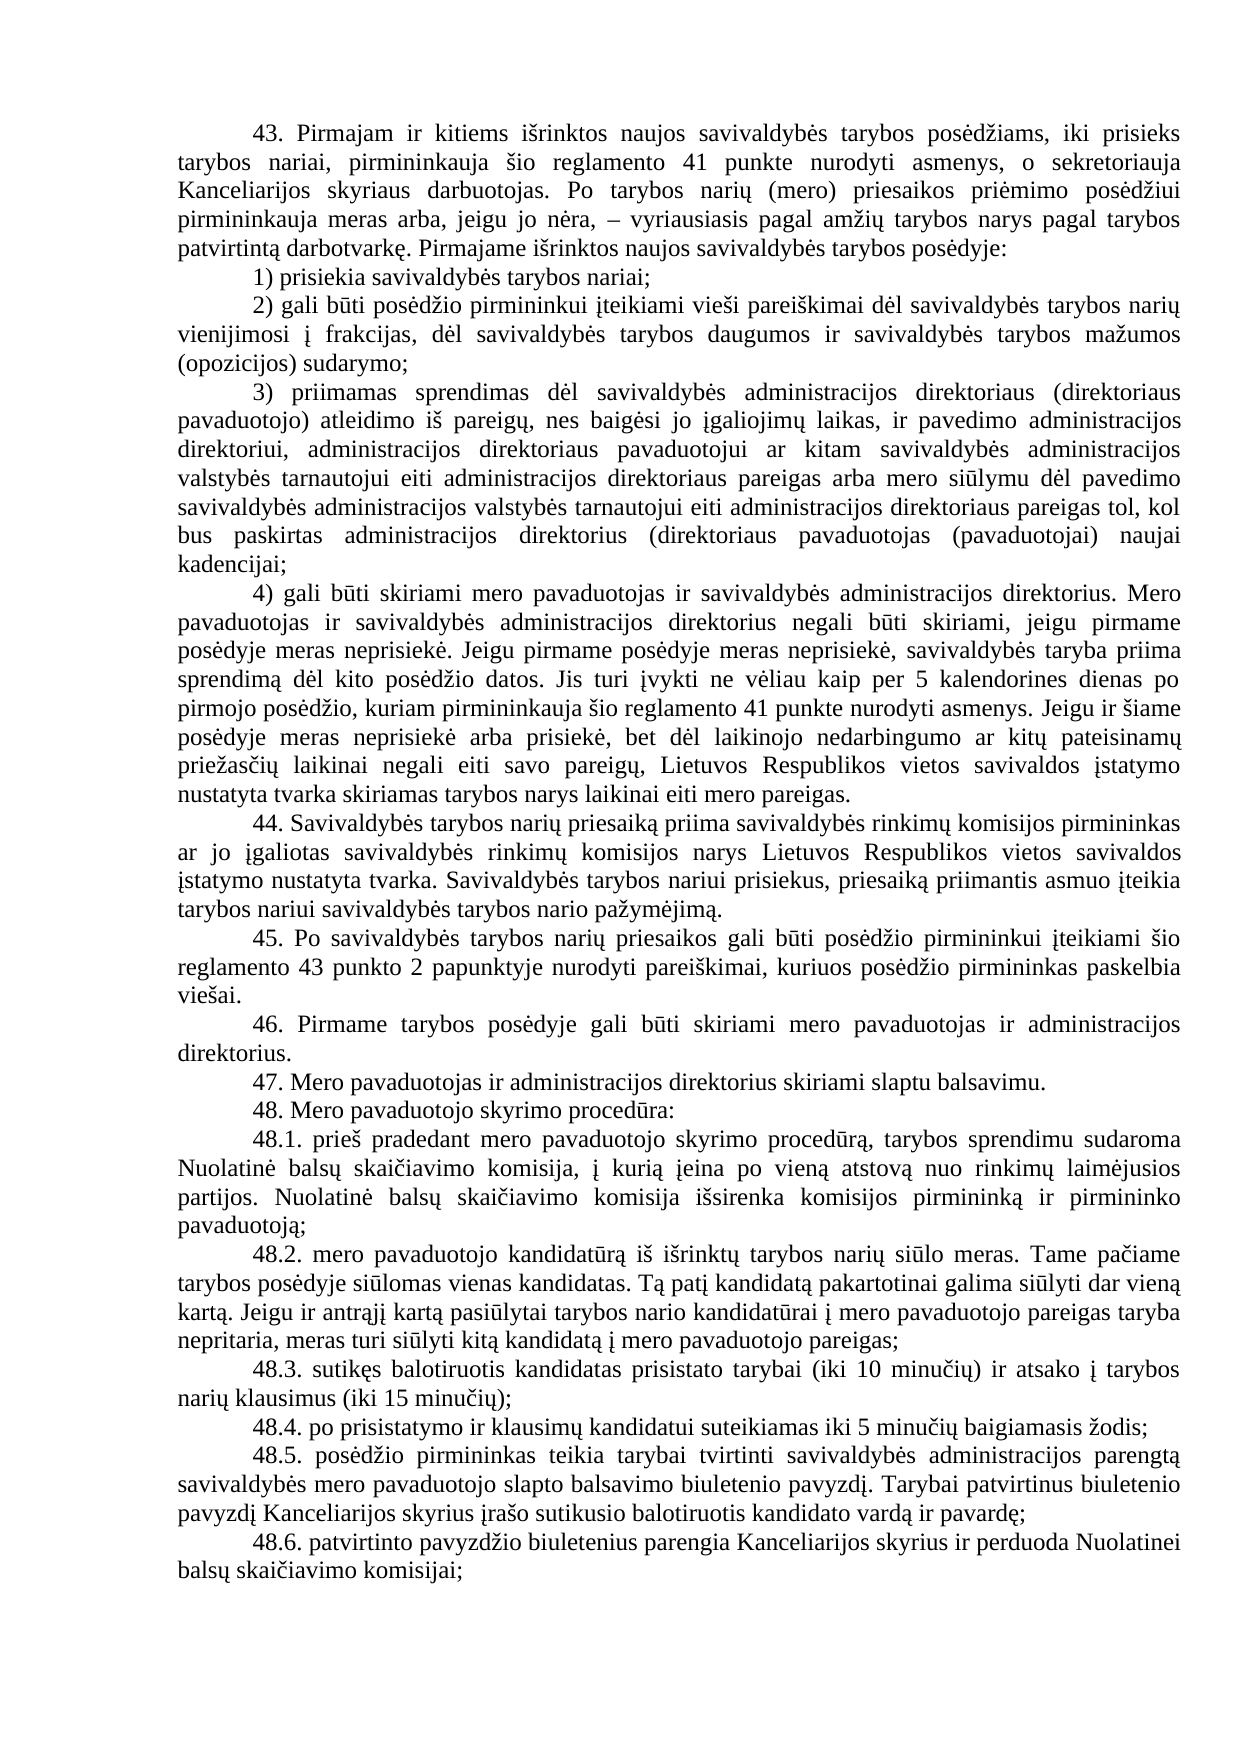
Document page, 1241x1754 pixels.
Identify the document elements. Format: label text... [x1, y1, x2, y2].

text 48. Mero pavaduotojo skyrimo procedūra: [177, 1096, 1181, 1124]
text 47. Mero pavaduotojas ir administracijos direktorius skiriami slaptu balsavimu. [177, 1067, 1181, 1096]
text 1) prisiekia savivaldybės tarybos nariai; [177, 262, 1181, 291]
text 45. Po savivaldybės tarybos narių priesaikos gali būti posėdžio pirmininkui įteikiami šio reglamento 43 punkto 2 papunktyje nurodyti pareiškimai, kuriuos posėdžio pirmininkas paskelbia viešai. [177, 923, 1181, 1009]
text 48.3. sutikęs balotiruotis kandidatas prisistato tarybai (iki 10 minučių) ir atsako į tarybos narių klausimus (iki 15 minučių); [177, 1354, 1181, 1412]
text 46. Pirmame tarybos posėdyje gali būti skiriami mero pavaduotojas ir administracijos direktorius. [177, 1009, 1181, 1067]
text 48.4. po prisistatymo ir klausimų kandidatui suteikiamas iki 5 minučių baigiamasis žodis; [177, 1412, 1181, 1441]
text 44. Savivaldybės tarybos narių priesaiką priima savivaldybės rinkimų komisijos pirmininkas ar jo įgaliotas savivaldybės rinkimų komisijos narys Lietuvos Respublikos vietos savivaldos įstatymo nustatyta tvarka. Savivaldybės tarybos nariui prisiekus, priesaiką priimantis asmuo įteikia tarybos nariui savivaldybės tarybos nario pažymėjimą. [177, 808, 1181, 923]
text 48.6. patvirtinto pavyzdžio biuletenius parengia Kanceliarijos skyrius ir perduoda Nuolatinei balsų skaičiavimo komisijai; [177, 1527, 1181, 1584]
text 3) priimamas sprendimas dėl savivaldybės administracijos direktoriaus (direktoriaus pavaduotojo) atleidimo iš pareigų, nes baigėsi jo įgaliojimų laikas, ir pavedimo administracijos direktoriui, administracijos direktoriaus pavaduotojui ar kitam savivaldybės administracijos valstybės tarnautojui eiti administracijos direktoriaus pareigas arba mero siūlymu dėl pavedimo savivaldybės administracijos valstybės tarnautojui eiti administracijos direktoriaus pareigas tol, kol bus paskirtas administracijos direktorius (direktoriaus pavaduotojas (pavaduotojai) naujai kadencijai; [177, 377, 1181, 578]
text 43. Pirmajam ir kitiems išrinktos naujos savivaldybės tarybos posėdžiams, iki prisieks tarybos nariai, pirmininkauja šio reglamento 41 punkte nurodyti asmenys, o sekretoriauja Kanceliarijos skyriaus darbuotojas. Po tarybos narių (mero) priesaikos priėmimo posėdžiui pirmininkauja meras arba, jeigu jo nėra, – vyriausiasis pagal amžių tarybos narys pagal tarybos patvirtintą darbotvarkę. Pirmajame išrinktos naujos savivaldybės tarybos posėdyje: [177, 118, 1181, 262]
text 2) gali būti posėdžio pirmininkui įteikiami vieši pareiškimai dėl savivaldybės tarybos narių vienijimosi į frakcijas, dėl savivaldybės tarybos daugumos ir savivaldybės tarybos mažumos (opozicijos) sudarymo; [177, 291, 1181, 377]
text 48.1. prieš pradedant mero pavaduotojo skyrimo procedūrą, tarybos sprendimu sudaroma Nuolatinė balsų skaičiavimo komisija, į kurią įeina po vieną atstovą nuo rinkimų laimėjusios partijos. Nuolatinė balsų skaičiavimo komisija išsirenka komisijos pirmininką ir pirmininko pavaduotoją; [177, 1124, 1181, 1239]
text 4) gali būti skiriami mero pavaduotojas ir savivaldybės administracijos direktorius. Mero pavaduotojas ir savivaldybės administracijos direktorius negali būti skiriami, jeigu pirmame posėdyje meras neprisiekė. Jeigu pirmame posėdyje meras neprisiekė, savivaldybės taryba priima sprendimą dėl kito posėdžio datos. Jis turi įvykti ne vėliau kaip per 5 kalendorines dienas po pirmojo posėdžio, kuriam pirmininkauja šio reglamento 41 punkte nurodyti asmenys. Jeigu ir šiame posėdyje meras neprisiekė arba prisiekė, bet dėl laikinojo nedarbingumo ar kitų pateisinamų priežasčių laikinai negali eiti savo pareigų, Lietuvos Respublikos vietos savivaldos įstatymo nustatyta tvarka skiriamas tarybos narys laikinai eiti mero pareigas. [177, 578, 1181, 808]
text 48.2. mero pavaduotojo kandidatūrą iš išrinktų tarybos narių siūlo meras. Tame pačiame tarybos posėdyje siūlomas vienas kandidatas. Tą patį kandidatą pakartotinai galima siūlyti dar vieną kartą. Jeigu ir antrąjį kartą pasiūlytai tarybos nario kandidatūrai į mero pavaduotojo pareigas taryba nepritaria, meras turi siūlyti kitą kandidatą į mero pavaduotojo pareigas; [177, 1239, 1181, 1354]
text 48.5. posėdžio pirmininkas teikia tarybai tvirtinti savivaldybės administracijos parengtą savivaldybės mero pavaduotojo slapto balsavimo biuletenio pavyzdį. Tarybai patvirtinus biuletenio pavyzdį Kanceliarijos skyrius įrašo sutikusio balotiruotis kandidato vardą ir pavardę; [177, 1441, 1181, 1527]
